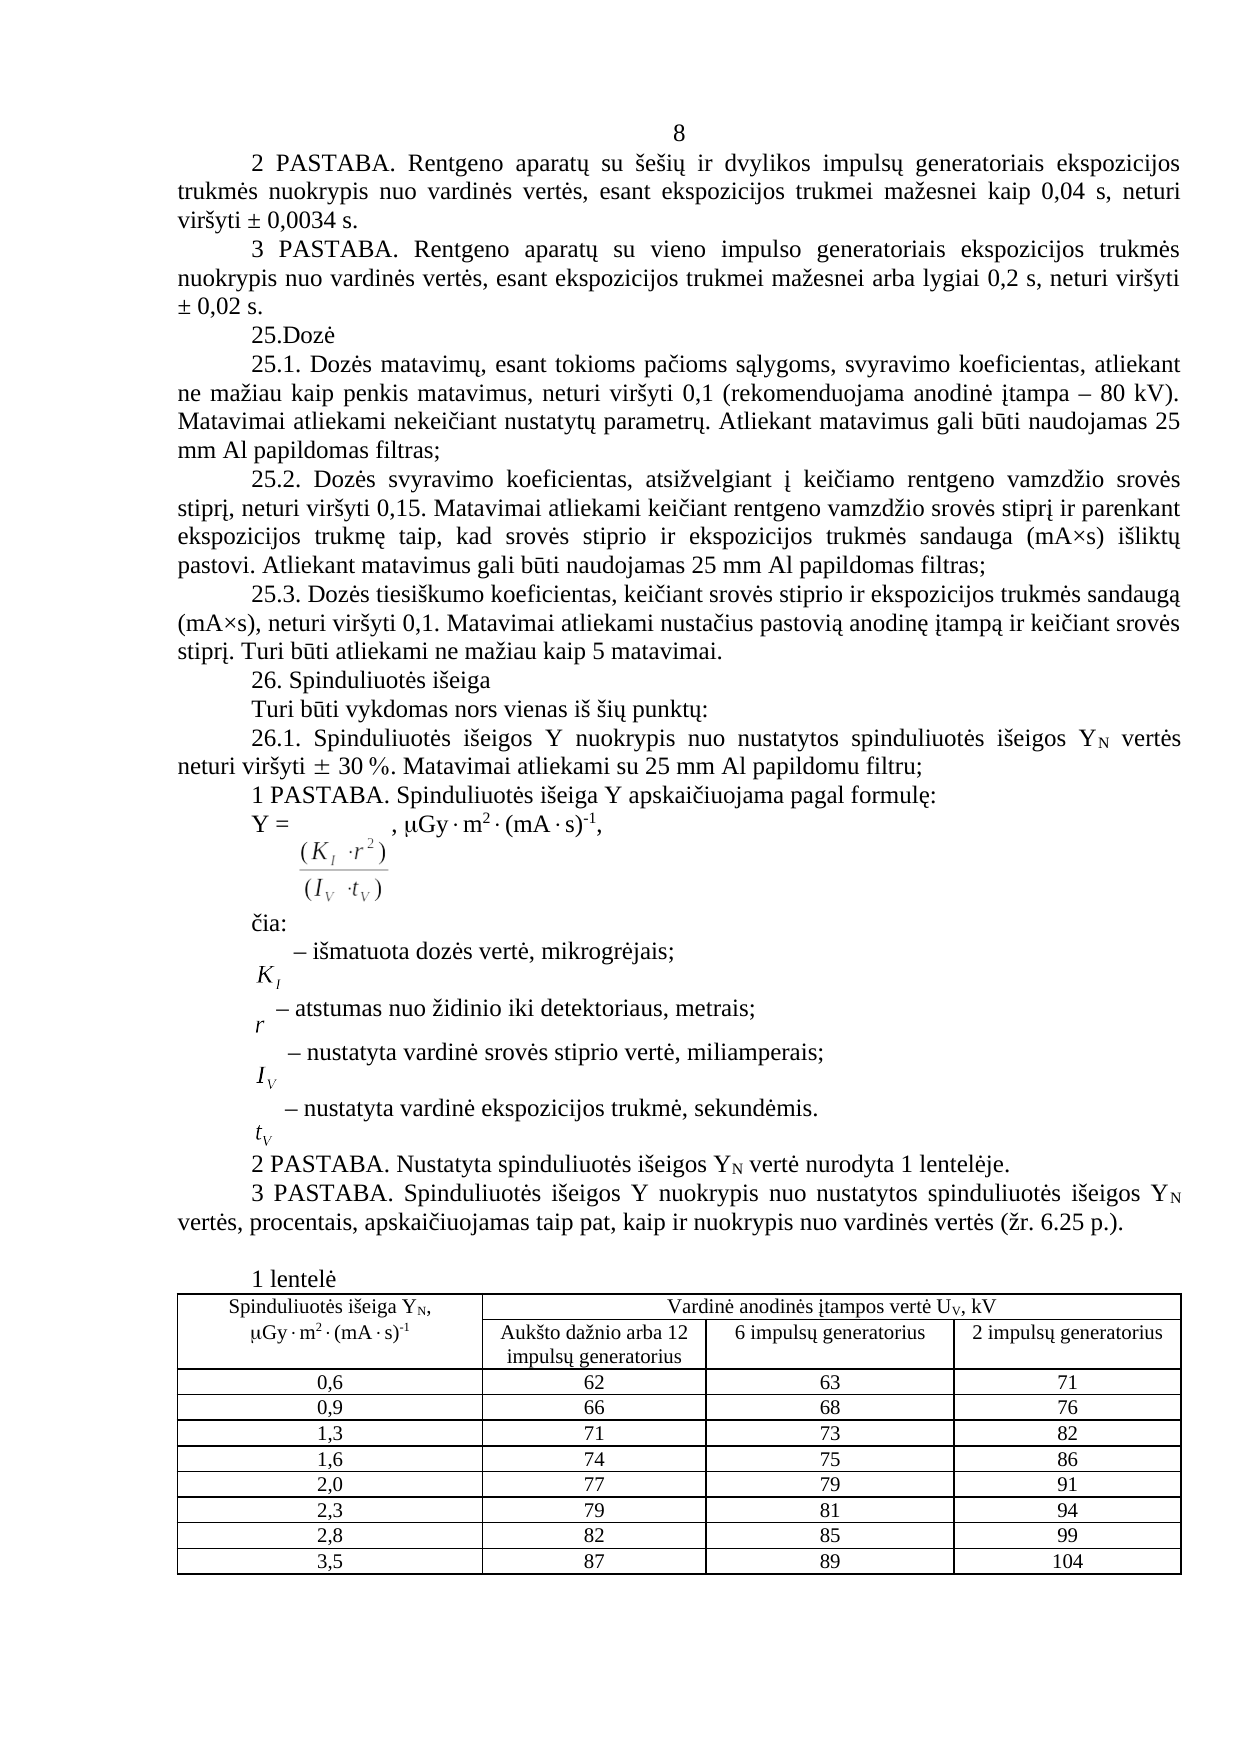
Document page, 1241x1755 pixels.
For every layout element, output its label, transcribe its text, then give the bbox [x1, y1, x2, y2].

table_cell 2,0 [178, 1472, 482, 1496]
table_cell 66 [483, 1395, 705, 1419]
text 26. Spinduliuotės išeiga [177, 665, 1181, 694]
table_cell 1,6 [178, 1447, 482, 1471]
text 1 lentelė [177, 1264, 1181, 1293]
text 2 PASTABA. Rentgeno aparatų su šešių ir dvylikos impulsų generatoriais ekspozicijos trukmės nuokrypis nuo vardinės vertės, esant ekspozicijos trukmei mažesnei kaip 0,04 s, neturi viršyti ± 0,0034 s. [177, 148, 1181, 234]
table_cell 74 [483, 1447, 705, 1471]
table_cell 79 [483, 1498, 705, 1522]
text – išmatuota dozės vertė, mikrogrėjais; [177, 936, 1181, 993]
text čia: [177, 908, 1181, 936]
table_cell 99 [955, 1523, 1180, 1547]
text 1 PASTABA. Spinduliuotės išeiga Y apskaičiuojama pagal formulę: [177, 780, 1181, 809]
table_cell 0,6 [178, 1370, 482, 1394]
text Turi būti vykdomas nors vienas iš šių punktų: [177, 694, 1181, 723]
text 25.Dozė [177, 320, 1181, 349]
table_cell 63 [707, 1370, 953, 1394]
text 3 PASTABA. Spinduliuotės išeigos Y nuokrypis nuo nustatytos spinduliuotės išeigos YN vertės, procentais, apskaičiuojamas taip pat, kaip ir nuokrypis nuo vardinės vertės (žr. 6.25 p.). [177, 1178, 1181, 1235]
table_cell 2,8 [178, 1523, 482, 1547]
table_cell 68 [707, 1395, 953, 1419]
table_cell 1,3 [178, 1421, 482, 1445]
text 3 PASTABA. Rentgeno aparatų su vieno impulso generatoriais ekspozicijos trukmės nuokrypis nuo vardinės vertės, esant ekspozicijos trukmei mažesnei arba lygiai 0,2 s, neturi viršyti ± 0,02 s. [177, 234, 1181, 320]
text 25.1. Dozės matavimų, esant tokioms pačioms sąlygoms, svyravimo koeficientas, atliekant ne mažiau kaip penkis matavimus, neturi viršyti 0,1 (rekomenduojama anodinė įtampa – 80 kV). Matavimai atliekami nekeičiant nustatytų parametrų. Atliekant matavimus gali būti naudojamas 25 mm Al papildomas filtras; [177, 349, 1181, 464]
table_cell 71 [955, 1370, 1180, 1394]
table_cell 82 [483, 1523, 705, 1547]
table_cell 81 [707, 1498, 953, 1522]
table_cell 91 [955, 1472, 1180, 1496]
table_cell mGy×m2×(mA×s)-1 [178, 1319, 482, 1368]
table_cell 71 [483, 1421, 705, 1445]
text – nustatyta vardinė srovės stiprio vertė, miliamperais; [177, 1037, 1181, 1093]
table_cell 89 [707, 1549, 953, 1573]
table_cell 73 [707, 1421, 953, 1445]
table_cell 76 [955, 1395, 1180, 1419]
table_cell 3,5 [178, 1549, 482, 1573]
table_cell 94 [955, 1498, 1180, 1522]
table_cell 104 [955, 1549, 1180, 1573]
table_cell 0,9 [178, 1395, 482, 1419]
table_cell 2,3 [178, 1498, 482, 1522]
text 26.1. Spinduliuotės išeigos Y nuokrypis nuo nustatytos spinduliuotės išeigos YN vertės neturi viršyti ± 30 %. Matavimai atliekami su 25 mm Al papildomu filtru; [177, 723, 1181, 780]
text 25.3. Dozės tiesiškumo koeficientas, keičiant srovės stiprio ir ekspozicijos trukmės sandaugą (mA×s), neturi viršyti 0,1. Matavimai atliekami nustačius pastovią anodinę įtampą ir keičiant srovės stiprį. Turi būti atliekami ne mažiau kaip 5 matavimai. [177, 579, 1181, 665]
table_header Vardinė anodinės įtampos vertė UV, kV [483, 1295, 1180, 1318]
table_cell 77 [483, 1472, 705, 1496]
table_cell 2 impulsų generatorius [955, 1320, 1180, 1368]
text – atstumas nuo židinio iki detektoriaus, metrais; [177, 993, 1181, 1037]
text – nustatyta vardinė ekspozicijos trukmė, sekundėmis. [177, 1093, 1181, 1149]
text 25.2. Dozės svyravimo koeficientas, atsižvelgiant į keičiamo rentgeno vamzdžio srovės stiprį, neturi viršyti 0,15. Matavimai atliekami keičiant rentgeno vamzdžio srovės stiprį ir parenkant ekspozicijos trukmę taip, kad srovės stiprio ir ekspozicijos trukmės sandauga (mA×s) išliktų pastovi. Atliekant matavimus gali būti naudojamas 25 mm Al papildomas filtras; [177, 464, 1181, 579]
table_cell 62 [483, 1370, 705, 1394]
table_cell Aukšto dažnio arba 12 impulsų generatorius [483, 1320, 705, 1368]
table_cell 79 [707, 1472, 953, 1496]
table_cell 86 [955, 1447, 1180, 1471]
table_header Spinduliuotės išeiga YN, [178, 1295, 482, 1318]
table_cell 75 [707, 1447, 953, 1471]
table_cell 85 [707, 1523, 953, 1547]
table_cell 82 [955, 1421, 1180, 1445]
text Y = , mGy×m2×(mA×s)-1, [177, 809, 1181, 908]
table_cell 87 [483, 1549, 705, 1573]
table_cell 6 impulsų generatorius [707, 1320, 953, 1368]
text 2 PASTABA. Nustatyta spinduliuotės išeigos YN vertė nurodyta 1 lentelėje. [177, 1149, 1181, 1178]
